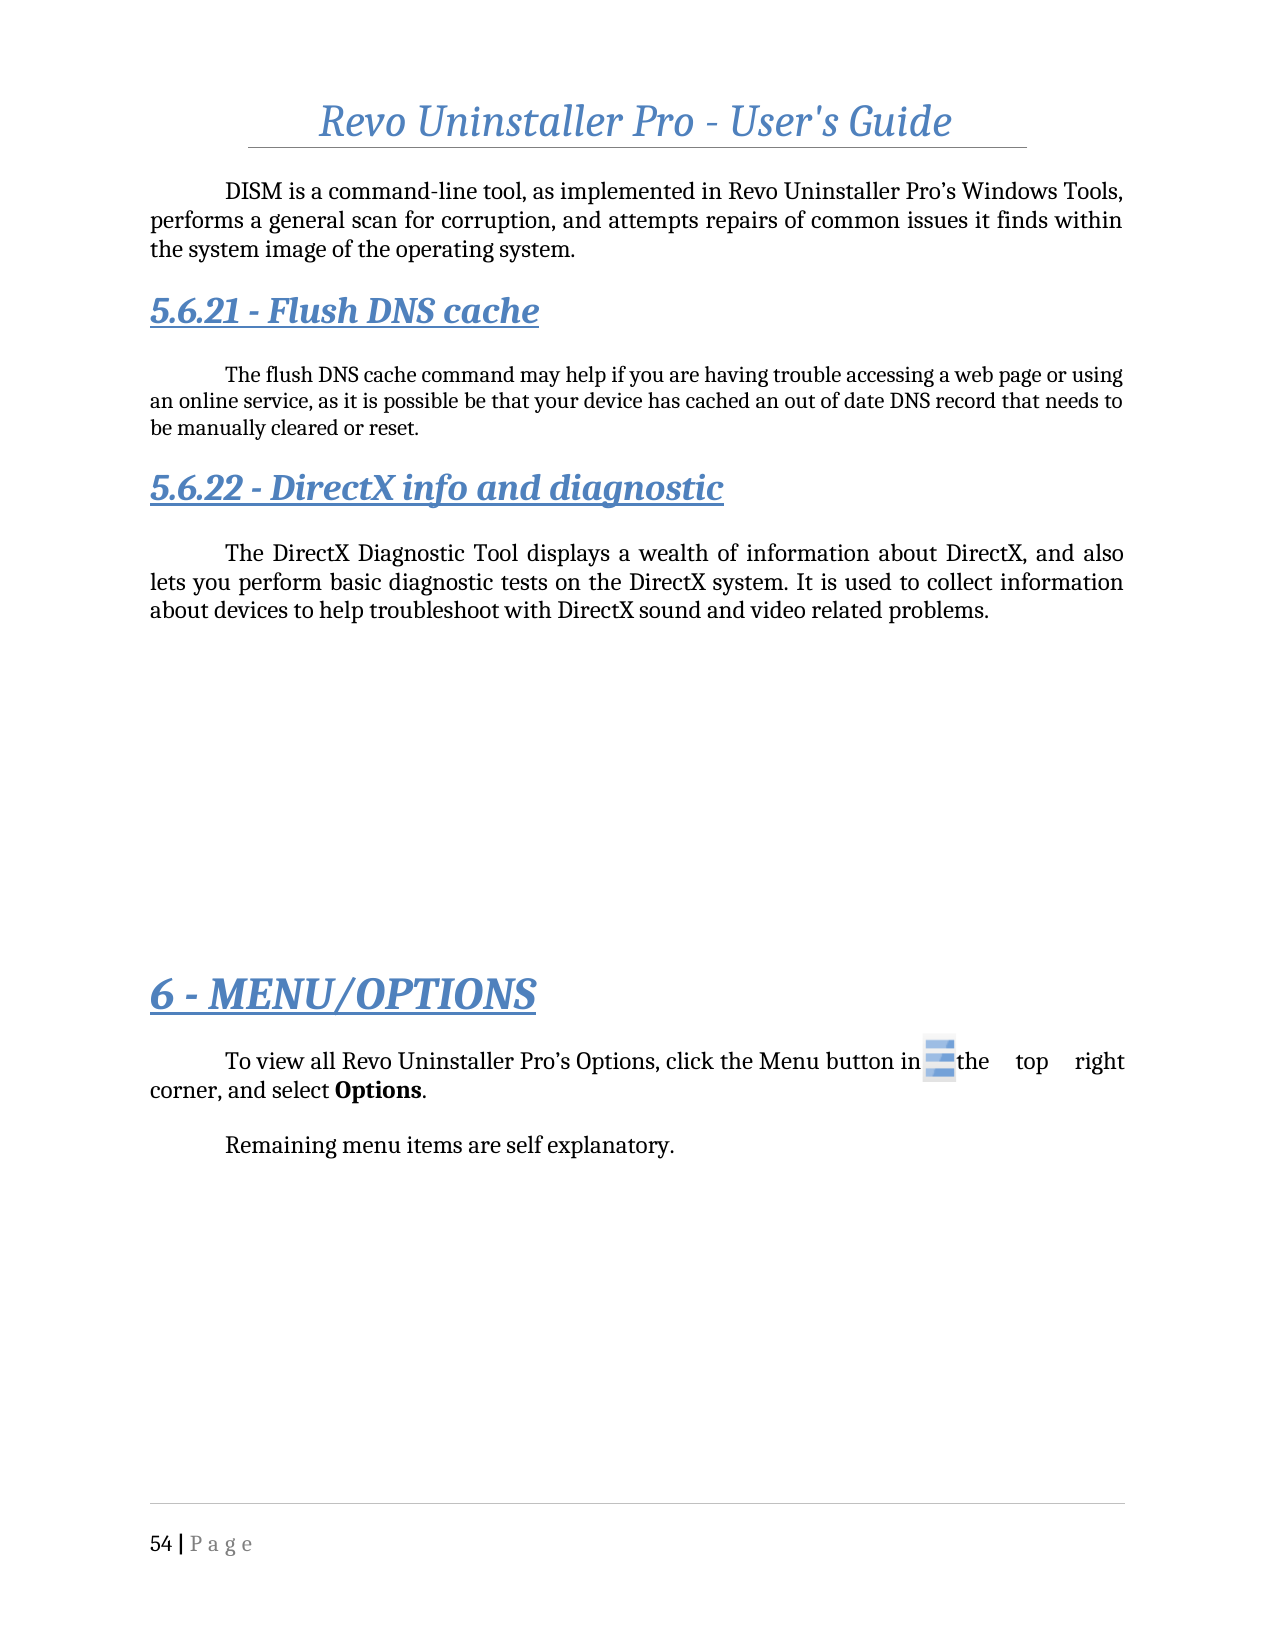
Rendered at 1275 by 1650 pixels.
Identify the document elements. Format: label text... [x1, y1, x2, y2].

text Remaining menu items are self explanatory. [150, 1131, 1125, 1159]
text DISM is a command-line tool, as implemented in Revo Uninstaller Pro’s Windows Tools, performs a general scan for corruption, and attempts repairs of common issues it finds within the system image of the operating system. [150, 177, 1125, 263]
text The flush DNS cache command may help if you are having trouble accessing a web page or using an online service, as it is possible be that your device has cached an out of date DNS record that needs to be manually cleared or reset. [150, 362, 1125, 441]
subtitle 5.6.21 - Flush DNS cache [150, 290, 1125, 333]
subtitle 6 - MENU/OPTIONS [150, 968, 1125, 1021]
text The DirectX Diagnostic Tool displays a wealth of information about DirectX, and also lets you perform basic diagnostic tests on the DirectX system. It is used to collect information about devices to help troubleshoot with DirectX sound and video related problems. [150, 539, 1125, 625]
text To view all Revo Uninstaller Pro’s Options, click the Menu button in the top right corner, and select Options. [150, 1047, 1125, 1104]
subtitle 5.6.22 - DirectX info and diagnostic [150, 467, 1125, 510]
